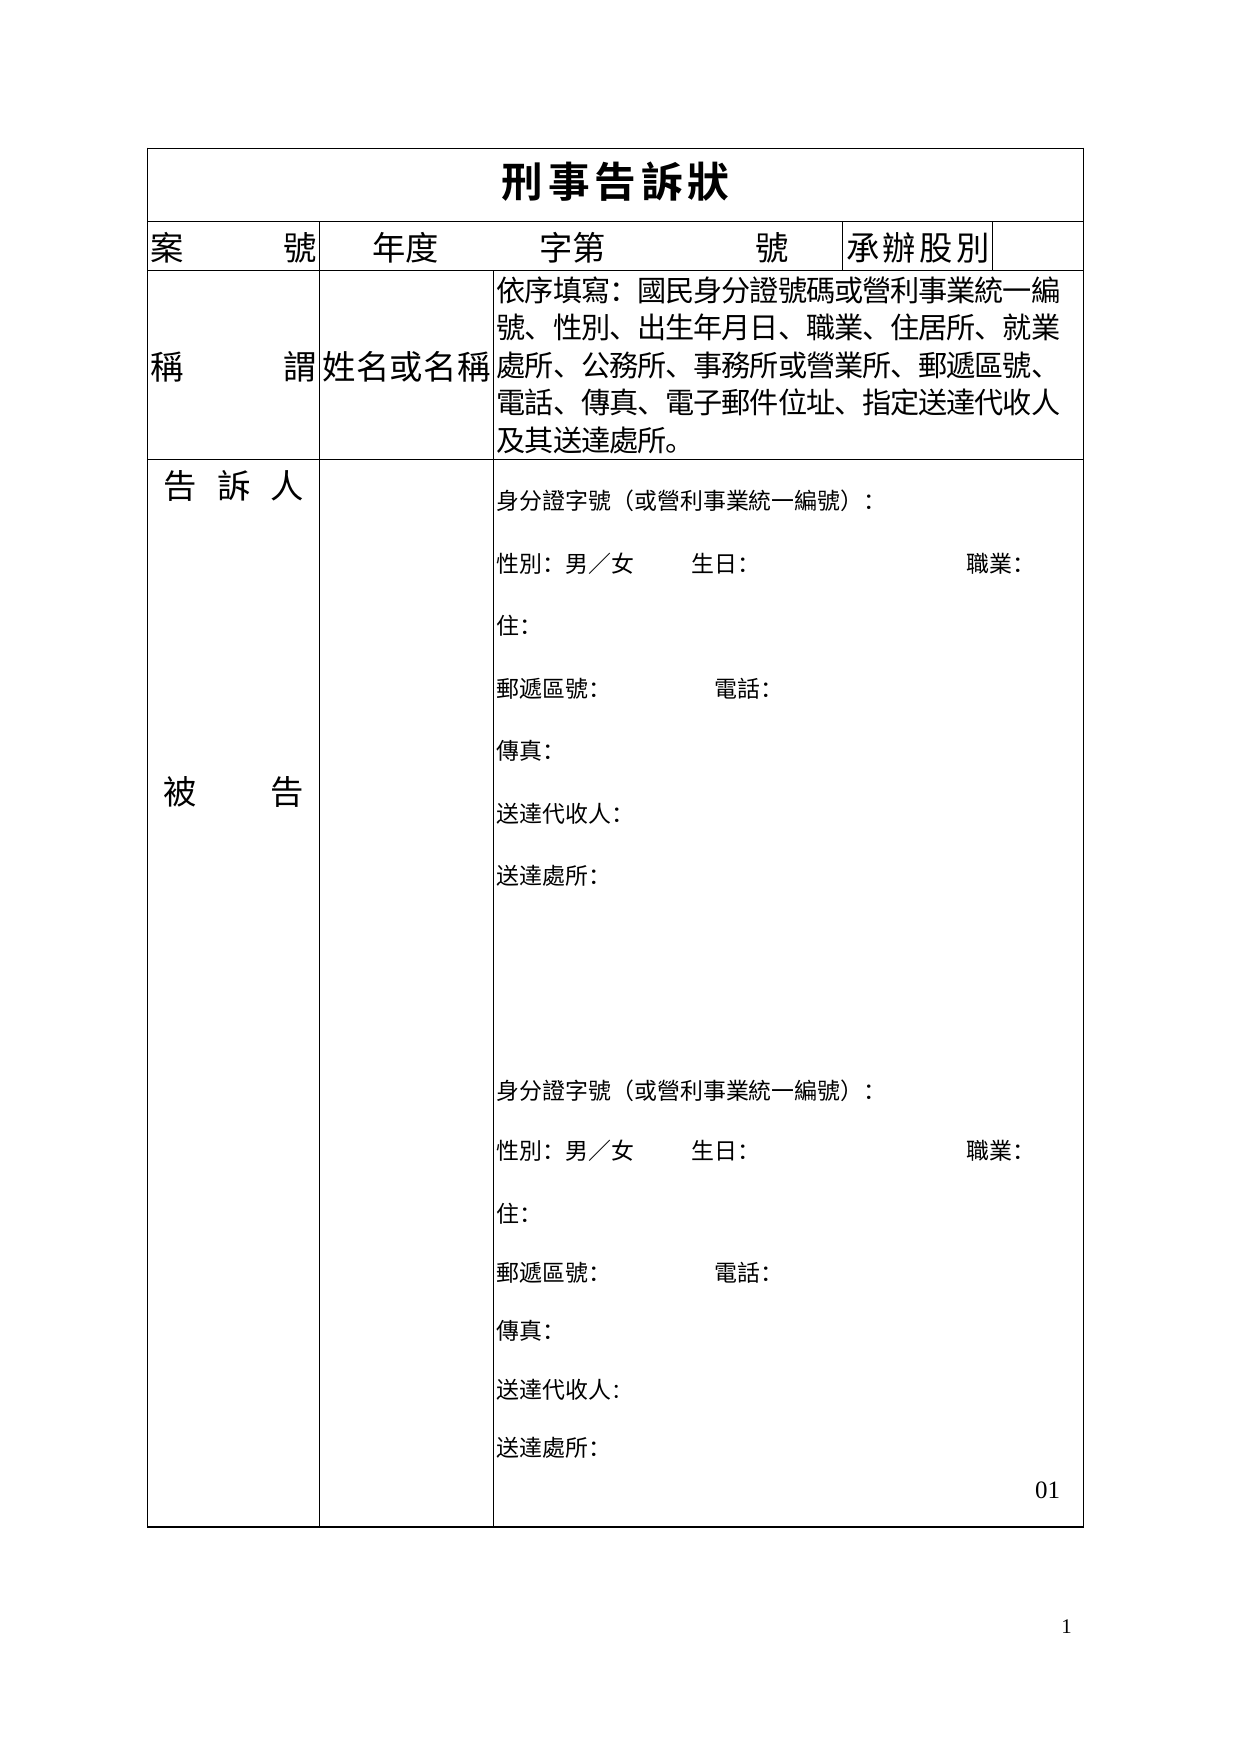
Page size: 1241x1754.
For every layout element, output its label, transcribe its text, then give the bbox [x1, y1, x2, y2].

table_cell 承辦股別 [843, 222, 992, 270]
table_cell 年度 字第 號 [320, 222, 842, 270]
table_cell 稱謂 [148, 271, 319, 459]
table_header 刑事告訴狀 [148, 149, 1083, 221]
table_cell 告訴人 被告 [148, 460, 319, 1526]
table_cell [320, 460, 493, 1526]
table_cell 姓名或名稱 [320, 271, 493, 459]
table_cell [993, 222, 1083, 270]
table_cell 身分證字號（或營利事業統一編號）： 性別：男／女 生日： 職業： 住： 郵遞區號： 電話： 傳真： 送達代收人： 送達處所： 身分證字號（或營利事業統一編號）： 性別：男／女 生日： 職業： 住： 郵遞區號： 電話： 傳真： 送達代收人： 送達處所： [494, 460, 1083, 1526]
table_cell 案號 [148, 222, 319, 270]
table_cell 依序填寫：國民身分證號碼或營利事業統一編號、性別、出生年月日、職業、住居所、就業處所、公務所、事務所或營業所、郵遞區號、電話、傳真、電子郵件位址、指定送達代收人及其送達處所。 [494, 271, 1083, 459]
